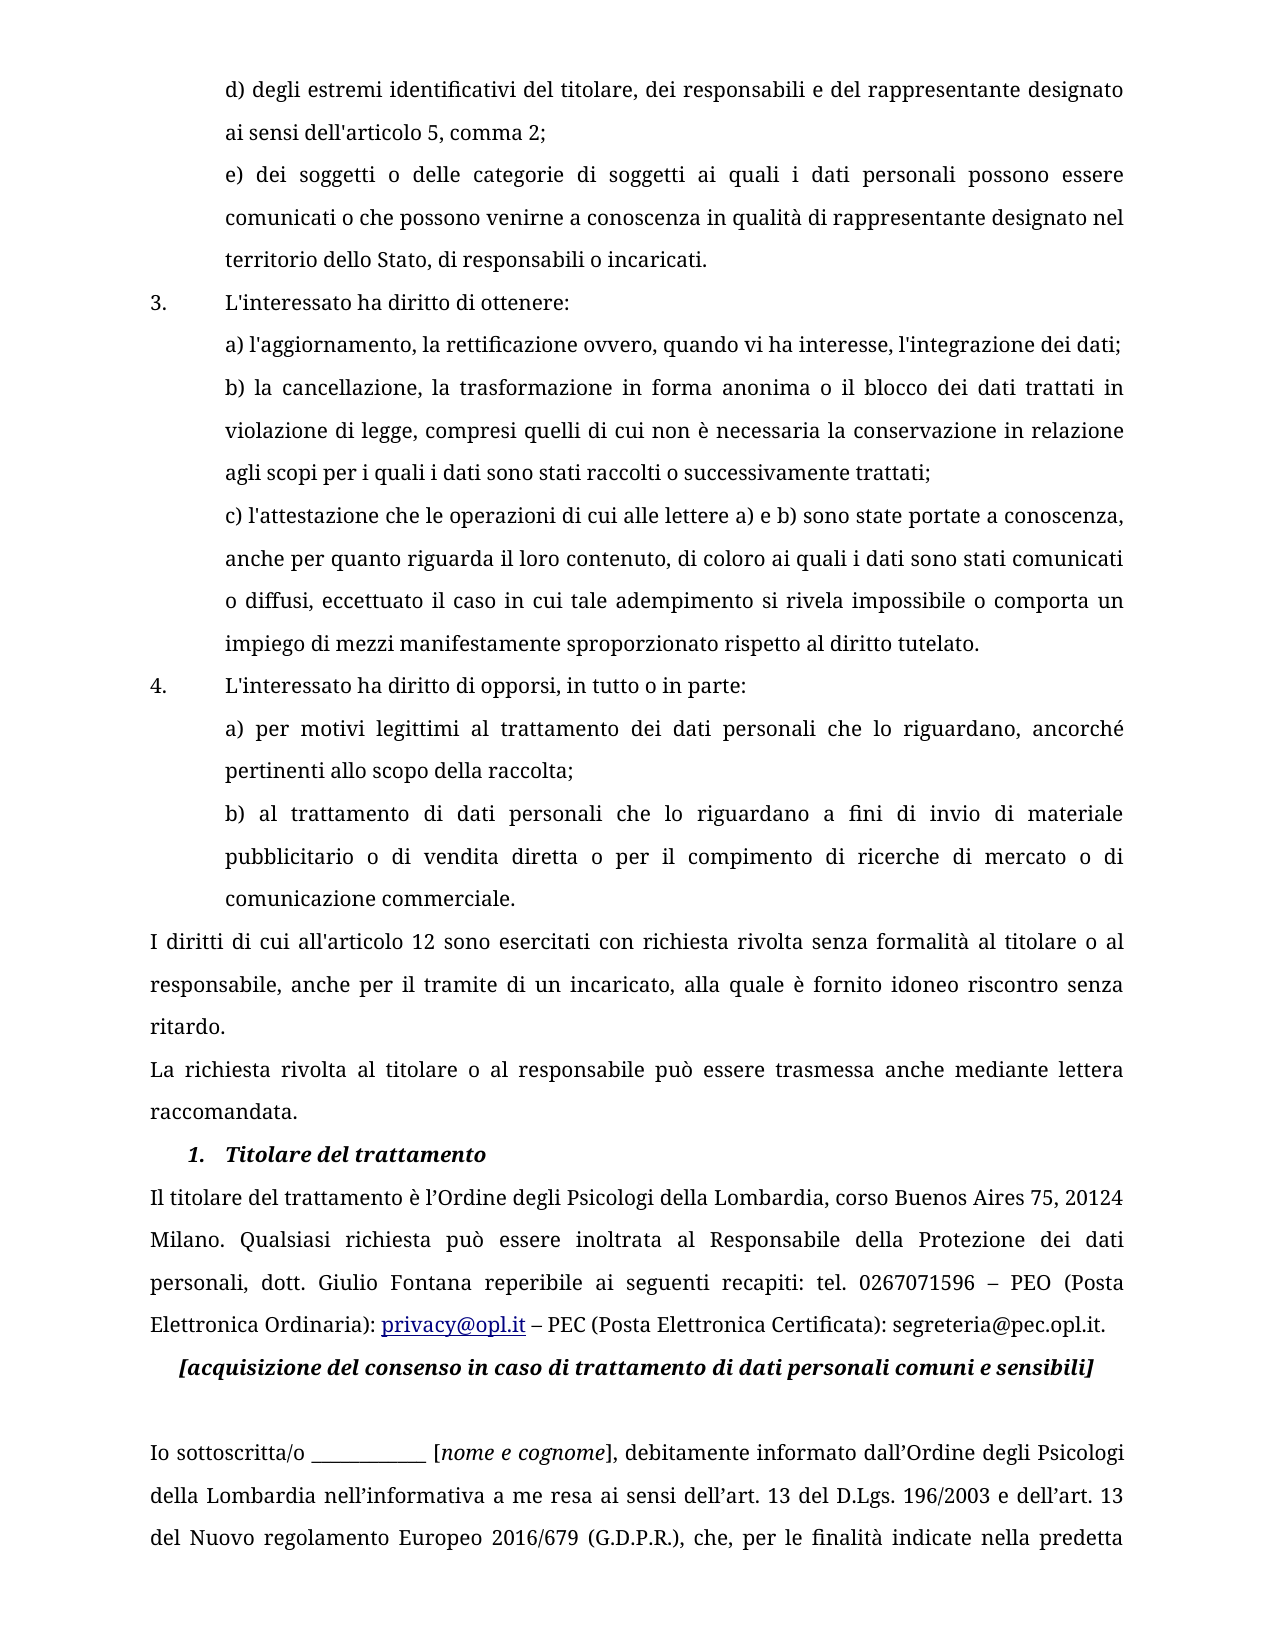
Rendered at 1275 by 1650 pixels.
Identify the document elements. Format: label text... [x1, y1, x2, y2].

text Io sottoscritta/o ____________ [nome e cognome], debitamente informato dall’Ordine degli Psicologi della Lombardia nell’informativa a me resa ai sensi dell’art. 13 del D.Lgs. 196/2003 e dell’art. 13 del Nuovo regolamento Europeo 2016/679 (G.D.P.R.), che, per le finalità indicate nella predetta [150, 1438, 1125, 1552]
text c) l'attestazione che le operazioni di cui alle lettere a) e b) sono state portate a conoscenza, anche per quanto riguarda il loro contenuto, di coloro ai quali i dati sono stati comunicati o diffusi, eccettuato il caso in cui tale adempimento si rivela impossibile o comporta un impiego di mezzi manifestamente sproporzionato rispetto al diritto tutelato. [225, 501, 1125, 657]
text d) degli estremi identificativi del titolare, dei responsabili e del rappresentante designato ai sensi dell'articolo 5, comma 2; [225, 75, 1125, 146]
text b) la cancellazione, la trasformazione in forma anonima o il blocco dei dati trattati in violazione di legge, compresi quelli di cui non è necessaria la conservazione in relazione agli scopi per i quali i dati sono stati raccolti o successivamente trattati; [225, 373, 1125, 487]
text a) per motivi legittimi al trattamento dei dati personali che lo riguardano, ancorché pertinenti allo scopo della raccolta; [225, 714, 1125, 785]
list Titolare del trattamento [187, 1140, 1125, 1168]
text I diritti di cui all'articolo 12 sono esercitati con richiesta rivolta senza formalità al titolare o al responsabile, anche per il tramite di un incaricato, alla quale è fornito idoneo riscontro senza ritardo. [150, 927, 1125, 1041]
text b) al trattamento di dati personali che lo riguardano a fini di invio di materiale pubblicitario o di vendita diretta o per il compimento di ricerche di mercato o di comunicazione commerciale. [225, 799, 1125, 913]
text [acquisizione del consenso in caso di trattamento di dati personali comuni e sensibili] [150, 1353, 1125, 1382]
text 4. L'interessato ha diritto di opporsi, in tutto o in parte: [150, 671, 1125, 700]
text a) l'aggiornamento, la rettificazione ovvero, quando vi ha interesse, l'integrazione dei dati; [225, 331, 1125, 359]
text 3. L'interessato ha diritto di ottenere: [150, 288, 1125, 316]
text Il titolare del trattamento è l’Ordine degli Psicologi della Lombardia, corso Buenos Aires 75, 20124 Milano. Qualsiasi richiesta può essere inoltrata al Responsabile della Protezione dei dati personali, dott. Giulio Fontana reperibile ai seguenti recapiti: tel. 0267071596 – PEO (Posta Elettronica Ordinaria): privacy@opl.it – PEC (Posta Elettronica Certificata): segreteria@pec.opl.it. [150, 1183, 1125, 1339]
text La richiesta rivolta al titolare o al responsabile può essere trasmessa anche mediante lettera raccomandata. [150, 1055, 1125, 1126]
text e) dei soggetti o delle categorie di soggetti ai quali i dati personali possono essere comunicati o che possono venirne a conoscenza in qualità di rappresentante designato nel territorio dello Stato, di responsabili o incaricati. [225, 160, 1125, 274]
